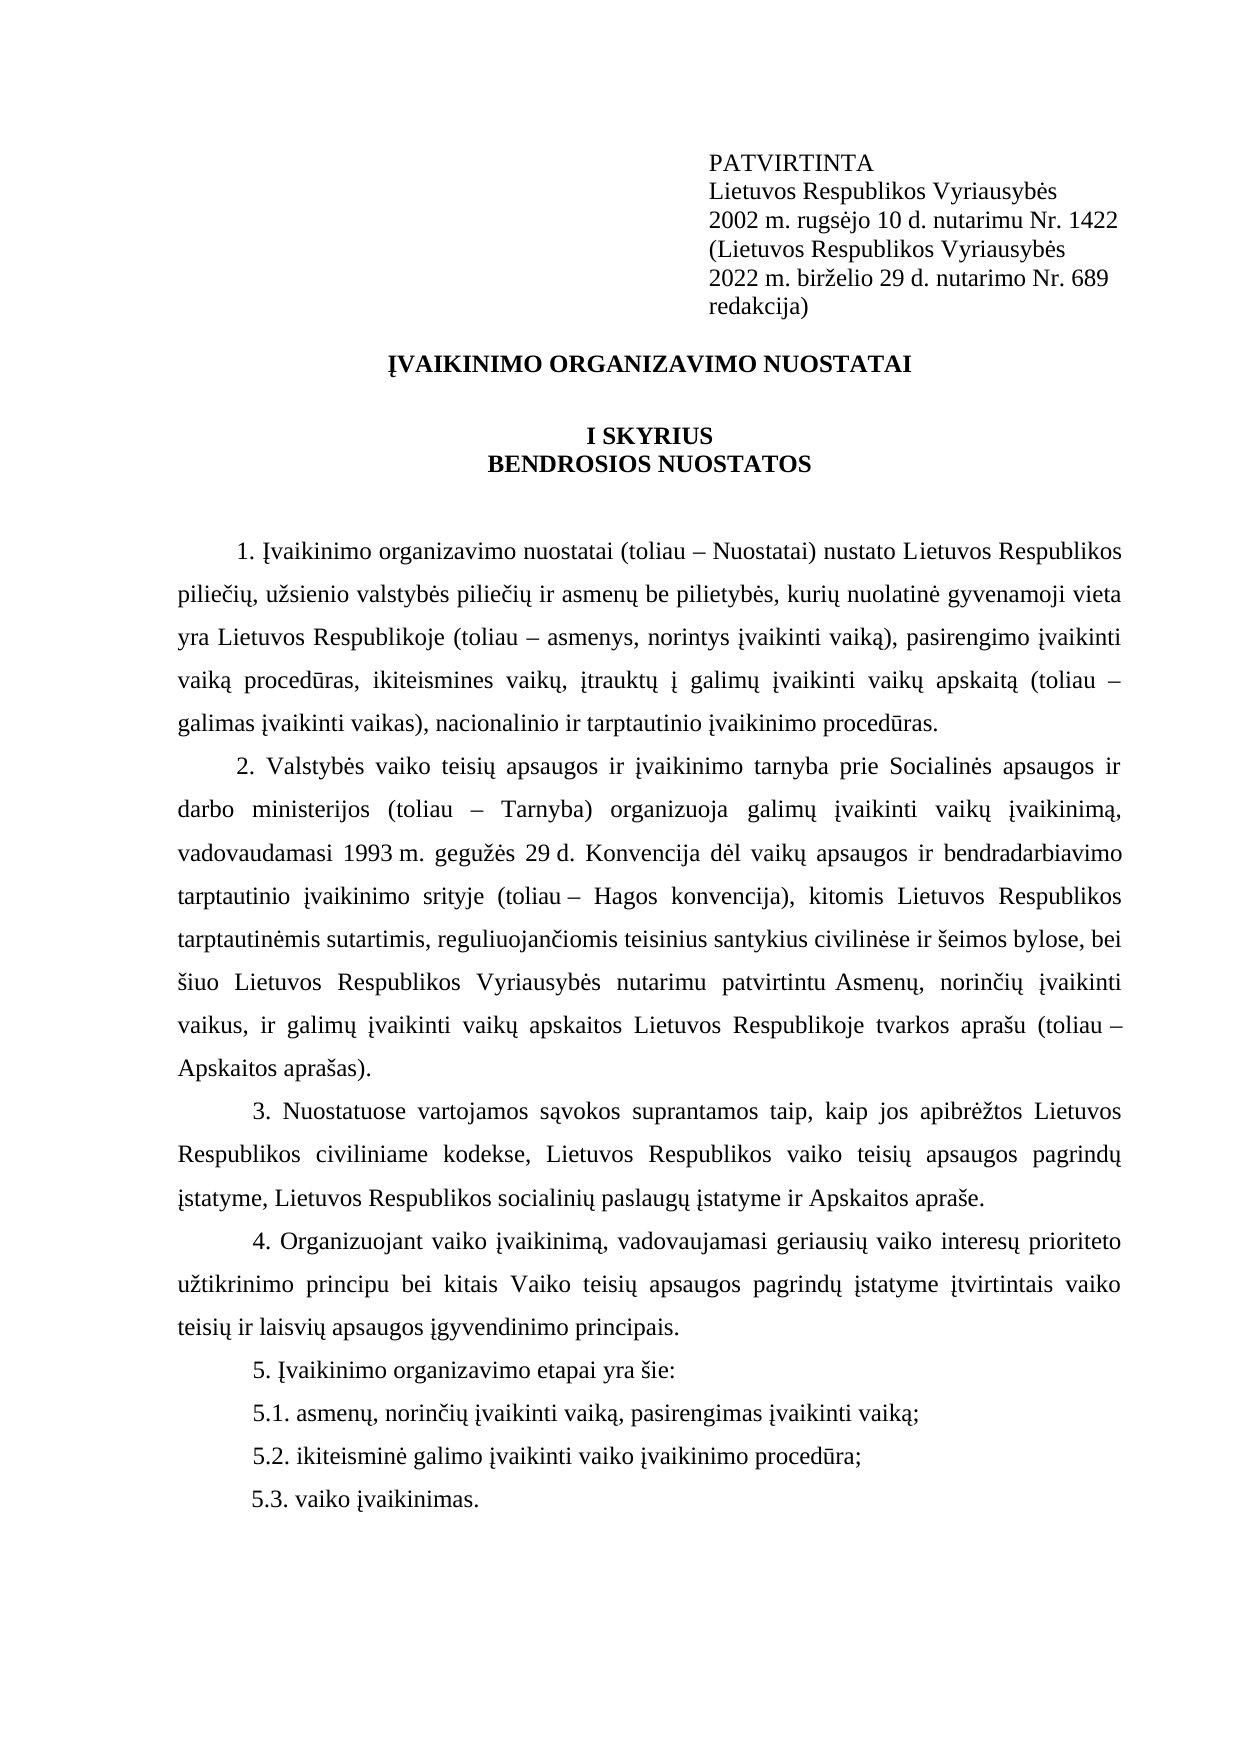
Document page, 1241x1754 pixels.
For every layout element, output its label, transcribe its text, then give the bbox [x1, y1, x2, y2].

text 3. Nuostatuose vartojamos sąvokos suprantamos taip, kaip jos apibrėžtos Lietuvos Respublikos civiliniame kodekse, Lietuvos Respublikos vaiko teisių apsaugos pagrindų įstatyme, Lietuvos Respublikos socialinių paslaugų įstatyme ir Apskaitos apraše. [177, 1096, 1122, 1211]
text 1. Įvaikinimo organizavimo nuostatai (toliau – Nuostatai) nustato Lietuvos Respublikos piliečių, užsienio valstybės piliečių ir asmenų be pilietybės, kurių nuolatinė gyvenamoji vieta yra Lietuvos Respublikoje (toliau – asmenys, norintys įvaikinti vaiką), pasirengimo įvaikinti vaiką procedūras, ikiteismines vaikų, įtrauktų į galimų įvaikinti vaikų apskaitą (toliau – galimas įvaikinti vaikas), nacionalinio ir tarptautinio įvaikinimo procedūras. [177, 536, 1122, 737]
text BENDROSIOS NUOSTATOS [177, 449, 1122, 478]
text (Lietuvos Respublikos Vyriausybės [709, 234, 1122, 263]
text 5. Įvaikinimo organizavimo etapai yra šie: [177, 1355, 1122, 1384]
text PATVIRTINTA [709, 148, 1122, 176]
text redakcija) [709, 291, 1122, 320]
text I SKYRIUS [177, 421, 1122, 449]
text 2022 m. birželio 29 d. nutarimo Nr. 689 [709, 263, 1122, 291]
text Lietuvos Respublikos Vyriausybės [709, 176, 1122, 205]
text 5.3. vaiko įvaikinimas. [177, 1484, 1122, 1513]
text 5.1. asmenų, norinčių įvaikinti vaiką, pasirengimas įvaikinti vaiką; [177, 1398, 1122, 1427]
text 2. Valstybės vaiko teisių apsaugos ir įvaikinimo tarnyba prie Socialinės apsaugos ir darbo ministerijos (toliau – Tarnyba) organizuoja galimų įvaikinti vaikų įvaikinimą, vadovaudamasi 1993 m. gegužės 29 d. Konvencija dėl vaikų apsaugos ir bendradarbiavimo tarptautinio įvaikinimo srityje (toliau – Hagos konvencija), kitomis Lietuvos Respublikos tarptautinėmis sutartimis, reguliuojančiomis teisinius santykius civilinėse ir šeimos bylose, bei šiuo Lietuvos Respublikos Vyriausybės nutarimu patvirtintu Asmenų, norinčių įvaikinti vaikus, ir galimų įvaikinti vaikų apskaitos Lietuvos Respublikoje tvarkos aprašu (toliau – Apskaitos aprašas). [177, 751, 1122, 1082]
text 4. Organizuojant vaiko įvaikinimą, vadovaujamasi geriausių vaiko interesų prioriteto užtikrinimo principu bei kitais Vaiko teisių apsaugos pagrindų įstatyme įtvirtintais vaiko teisių ir laisvių apsaugos įgyvendinimo principais. [177, 1226, 1122, 1341]
text ĮVAIKINIMO ORGANIZAVIMO NUOSTATAI [177, 349, 1122, 378]
text 5.2. ikiteisminė galimo įvaikinti vaiko įvaikinimo procedūra; [177, 1441, 1122, 1470]
text 2002 m. rugsėjo 10 d. nutarimu Nr. 1422 [709, 205, 1122, 234]
